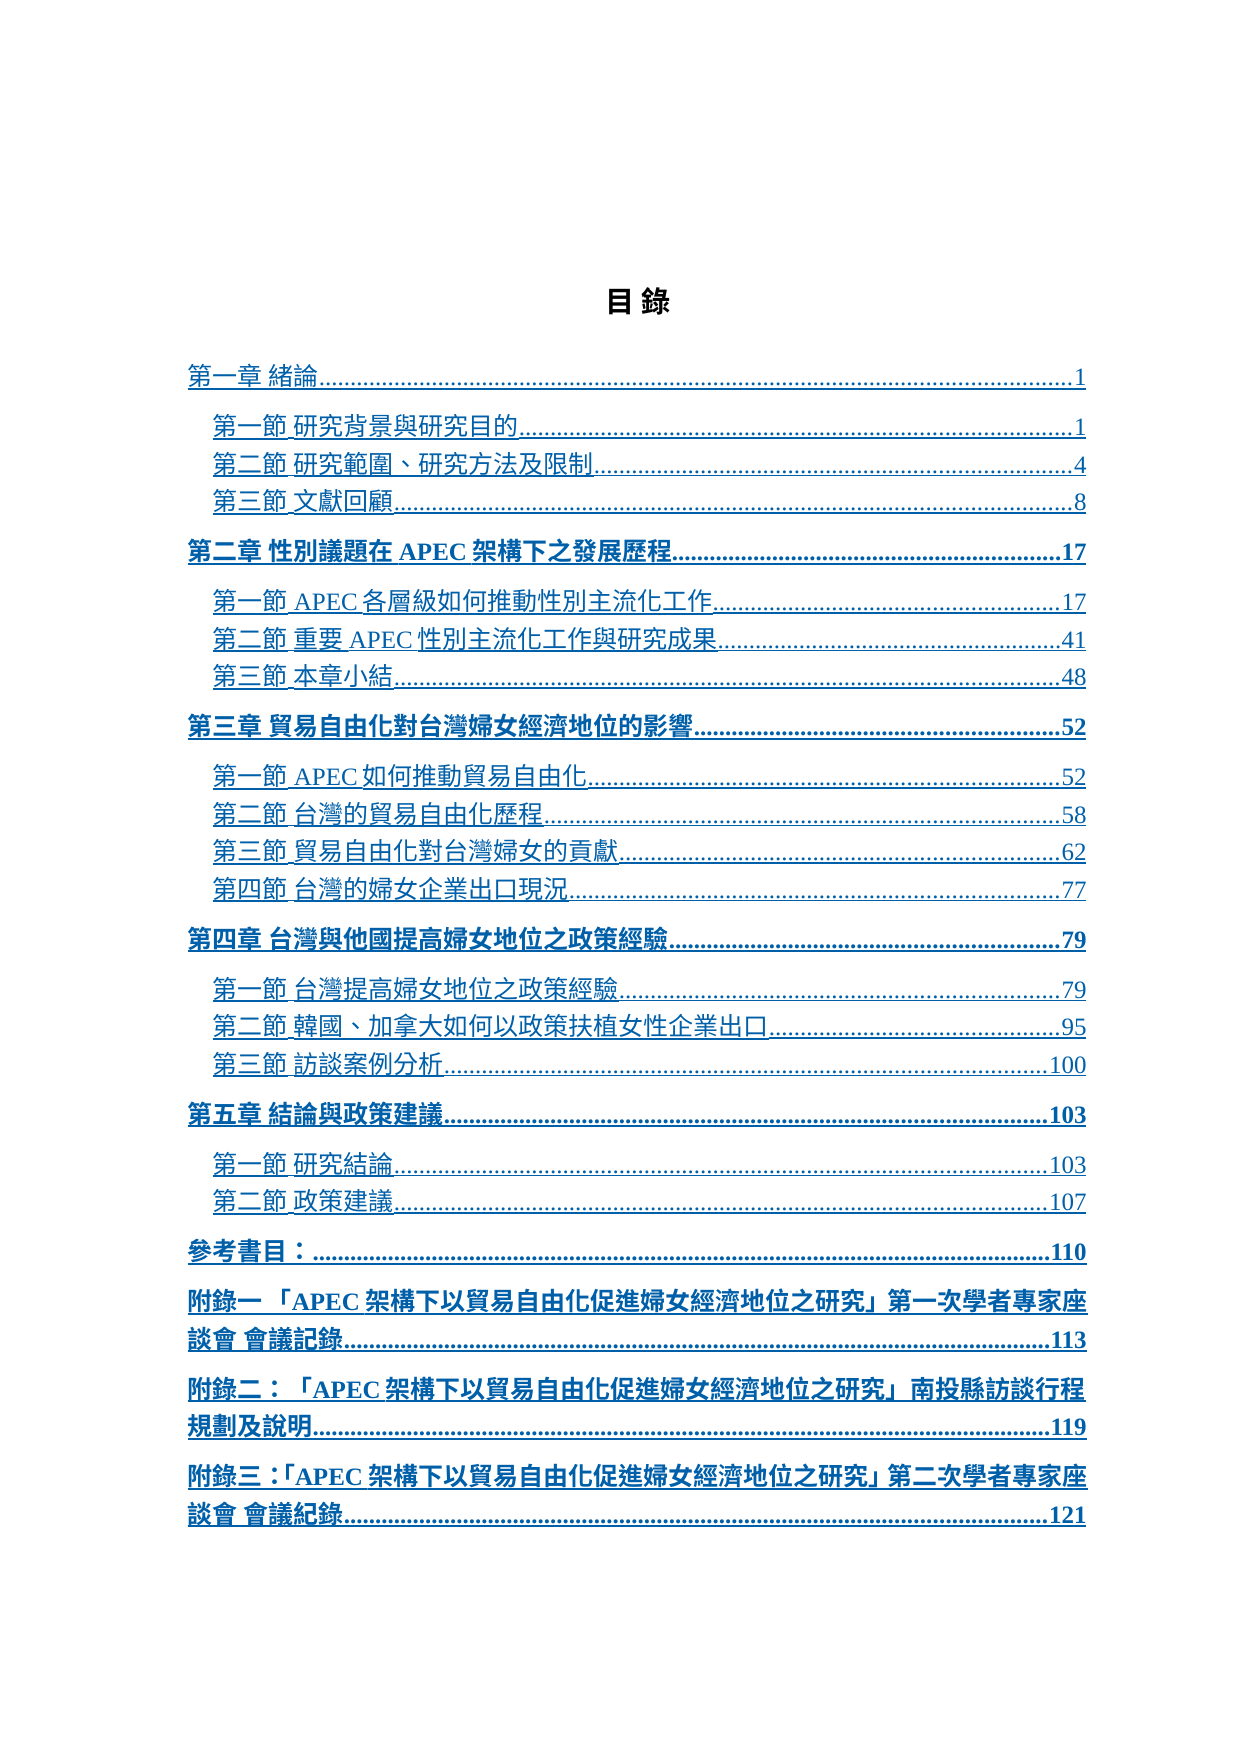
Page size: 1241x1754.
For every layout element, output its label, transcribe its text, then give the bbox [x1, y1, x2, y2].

text 第三節 訪談案例分析 100 [212, 1044, 1087, 1081]
text 附錄一 「APEC架構下以貿易自由化促進婦女經濟地位之研究」第一次學者專家座談會 會議記錄 113 [187, 1314, 1087, 1350]
text 第二節 政策建議 107 [212, 1181, 1087, 1219]
text 第二節 台灣的貿易自由化歷程 58 [212, 794, 1087, 831]
text 目 錄 [187, 262, 1087, 337]
text 第一章 緒論 1 [187, 356, 1087, 394]
text 附錄三：「APEC架構下以貿易自由化促進婦女經濟地位之研究」第二次學者專家座談會 會議紀錄 121 [187, 1456, 1087, 1488]
text 附錄三：「APEC架構下以貿易自由化促進婦女經濟地位之研究」第二次學者專家座談會 會議紀錄 121 [187, 1489, 1087, 1531]
text 第二節 研究範圍、研究方法及限制 4 [212, 444, 1087, 481]
text 附錄二：「APEC架構下以貿易自由化促進婦女經濟地位之研究」南投縣訪談行程規劃及說明 119 [187, 1369, 1087, 1438]
text 第一節 台灣提高婦女地位之政策經驗 79 [212, 969, 1087, 1006]
text 第一節 APEC各層級如何推動性別主流化工作 17 [212, 581, 1087, 619]
text 第一節 APEC如何推動貿易自由化 52 [212, 756, 1087, 794]
text 第一節 研究結論 103 [212, 1144, 1087, 1181]
text [187, 1439, 1087, 1444]
text 第五章 結論與政策建議 103 [187, 1094, 1087, 1131]
text 第二章 性別議題在APEC架構下之發展歷程 17 [187, 531, 1087, 569]
text [187, 1264, 1087, 1269]
text 附錄一 「APEC架構下以貿易自由化促進婦女經濟地位之研究」第一次學者專家座談會 會議記錄 113 [187, 1351, 1087, 1356]
text 第二節 重要APEC性別主流化工作與研究成果 41 [212, 619, 1087, 656]
text 附錄一 「APEC架構下以貿易自由化促進婦女經濟地位之研究」第一次學者專家座談會 會議記錄 113 [187, 1281, 1087, 1313]
text 第三章 貿易自由化對台灣婦女經濟地位的影響 52 [187, 706, 1087, 744]
text 第四章 台灣與他國提高婦女地位之政策經驗 79 [187, 919, 1087, 956]
text 第二節 韓國、加拿大如何以政策扶植女性企業出口 95 [212, 1006, 1087, 1044]
text 第四節 台灣的婦女企業出口現況 77 [212, 869, 1087, 906]
text 第一節 研究背景與研究目的 1 [212, 406, 1087, 444]
text 第三節 文獻回顧 8 [212, 481, 1087, 519]
text 參考書目： 110 [187, 1231, 1087, 1263]
text 第三節 本章小結 48 [212, 656, 1087, 694]
text 第三節 貿易自由化對台灣婦女的貢獻 62 [212, 831, 1087, 869]
